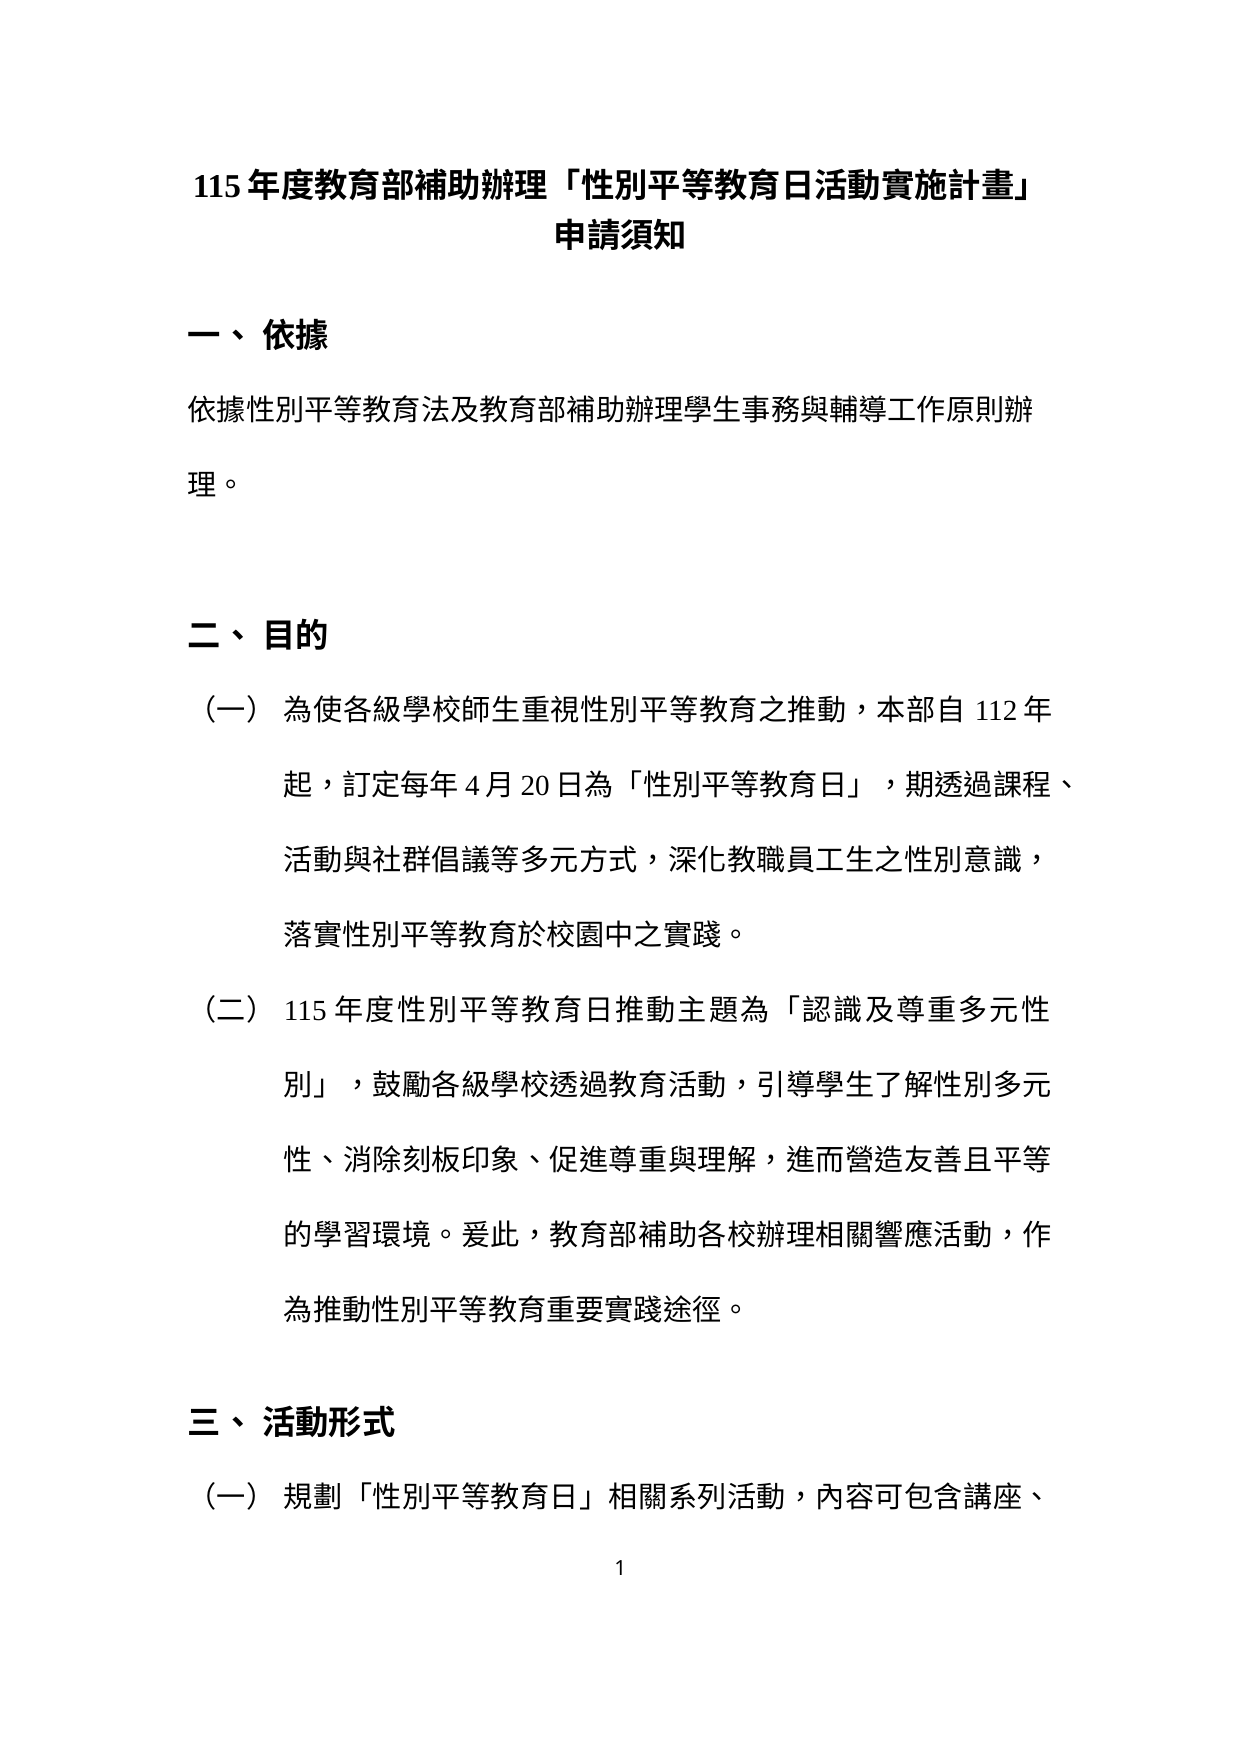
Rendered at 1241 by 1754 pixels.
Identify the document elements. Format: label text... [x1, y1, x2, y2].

list 規劃「性別平等教育日」相關系列活動，內容可包含講座、 [187, 1458, 1053, 1533]
text 依據性別平等教育法及教育部補助辦理學生事務與輔導工作原則辦理。 [187, 370, 1053, 520]
text 115年度教育部補助辦理「性別平等教育日活動實施計畫」申請須知 [187, 158, 1053, 258]
list 115年度性別平等教育日推動主題為「認識及尊重多元性別」，鼓勵各級學校透過教育活動，引導學生了解性別多元性、消除刻板印象、促進尊重與理解，進而營造友善且平等的學習環境。爰此，教育部補助各校辦理相關響應活動，作為推動性別平等教育重要實踐途徑。 [187, 970, 1053, 1345]
list 為使各級學校師生重視性別平等教育之推動，本部自112年起，訂定每年4月20日為「性別平等教育日」，期透過課程、活動與社群倡議等多元方式，深化教職員工生之性別意識，落實性別平等教育於校園中之實踐。 [187, 670, 1053, 970]
list 活動形式 [187, 1383, 1053, 1458]
list 目的 [187, 595, 1053, 670]
list 依據 [187, 295, 1053, 370]
